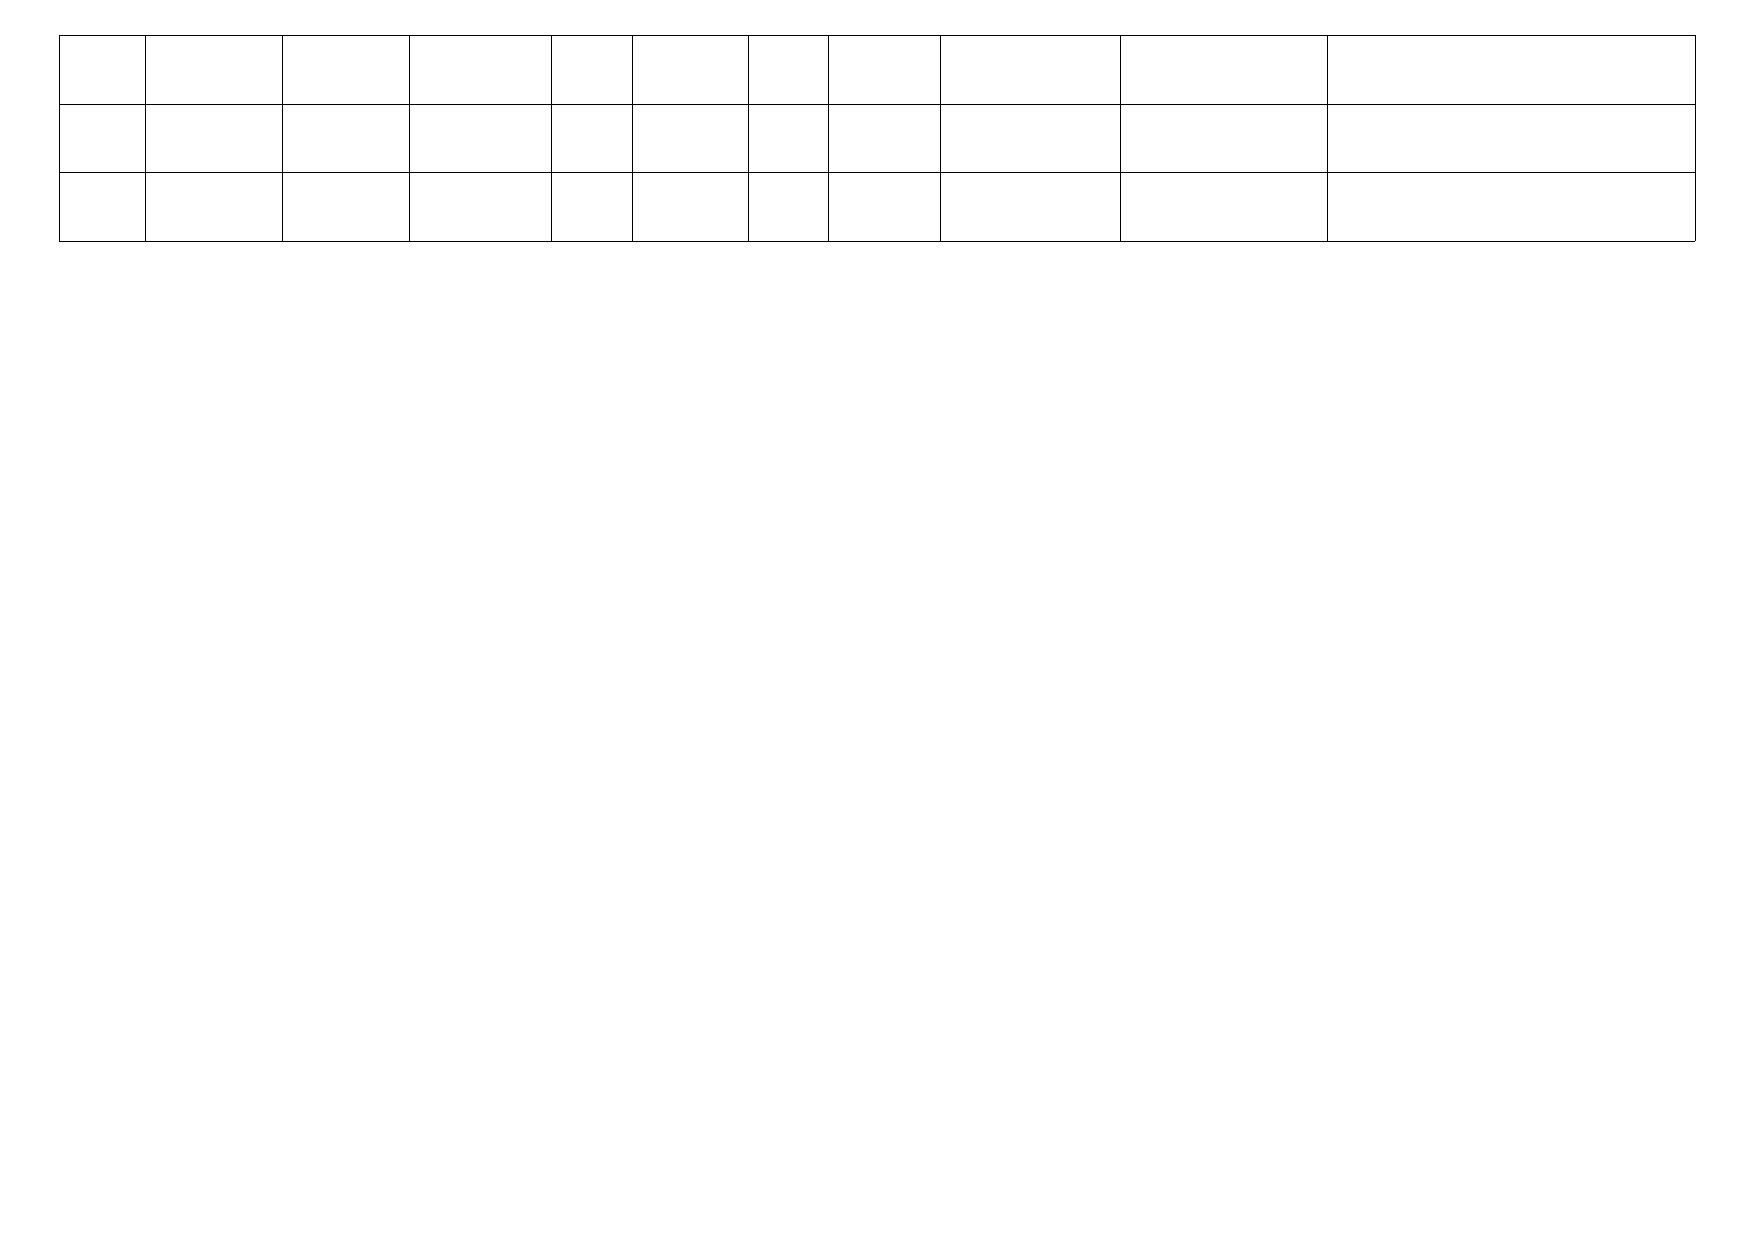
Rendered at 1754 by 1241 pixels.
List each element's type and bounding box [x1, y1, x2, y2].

table_cell [410, 36, 551, 104]
table_cell [633, 105, 748, 172]
table_cell [552, 105, 632, 172]
table_cell [146, 36, 282, 104]
table_cell [829, 173, 940, 241]
table_cell [283, 173, 409, 241]
table_cell [60, 173, 145, 241]
table_cell [941, 36, 1120, 104]
table_cell [146, 173, 282, 241]
table_cell [941, 173, 1120, 241]
table_cell [283, 105, 409, 172]
table_cell [146, 105, 282, 172]
table_cell [1121, 173, 1327, 241]
table_cell [749, 36, 828, 104]
table_cell [60, 36, 145, 104]
table_cell [633, 173, 748, 241]
table_cell [1328, 105, 1695, 172]
table_cell [633, 36, 748, 104]
table_cell [829, 36, 940, 104]
table_cell [283, 36, 409, 104]
table_cell [1121, 105, 1327, 172]
table_cell [1328, 36, 1695, 104]
table_cell [552, 36, 632, 104]
table_cell [60, 105, 145, 172]
table_cell [749, 173, 828, 241]
table_cell [829, 105, 940, 172]
table_cell [1121, 36, 1327, 104]
table_cell [410, 105, 551, 172]
table_cell [410, 173, 551, 241]
table_cell [1328, 173, 1695, 241]
table_cell [749, 105, 828, 172]
table_cell [941, 105, 1120, 172]
table_cell [552, 173, 632, 241]
